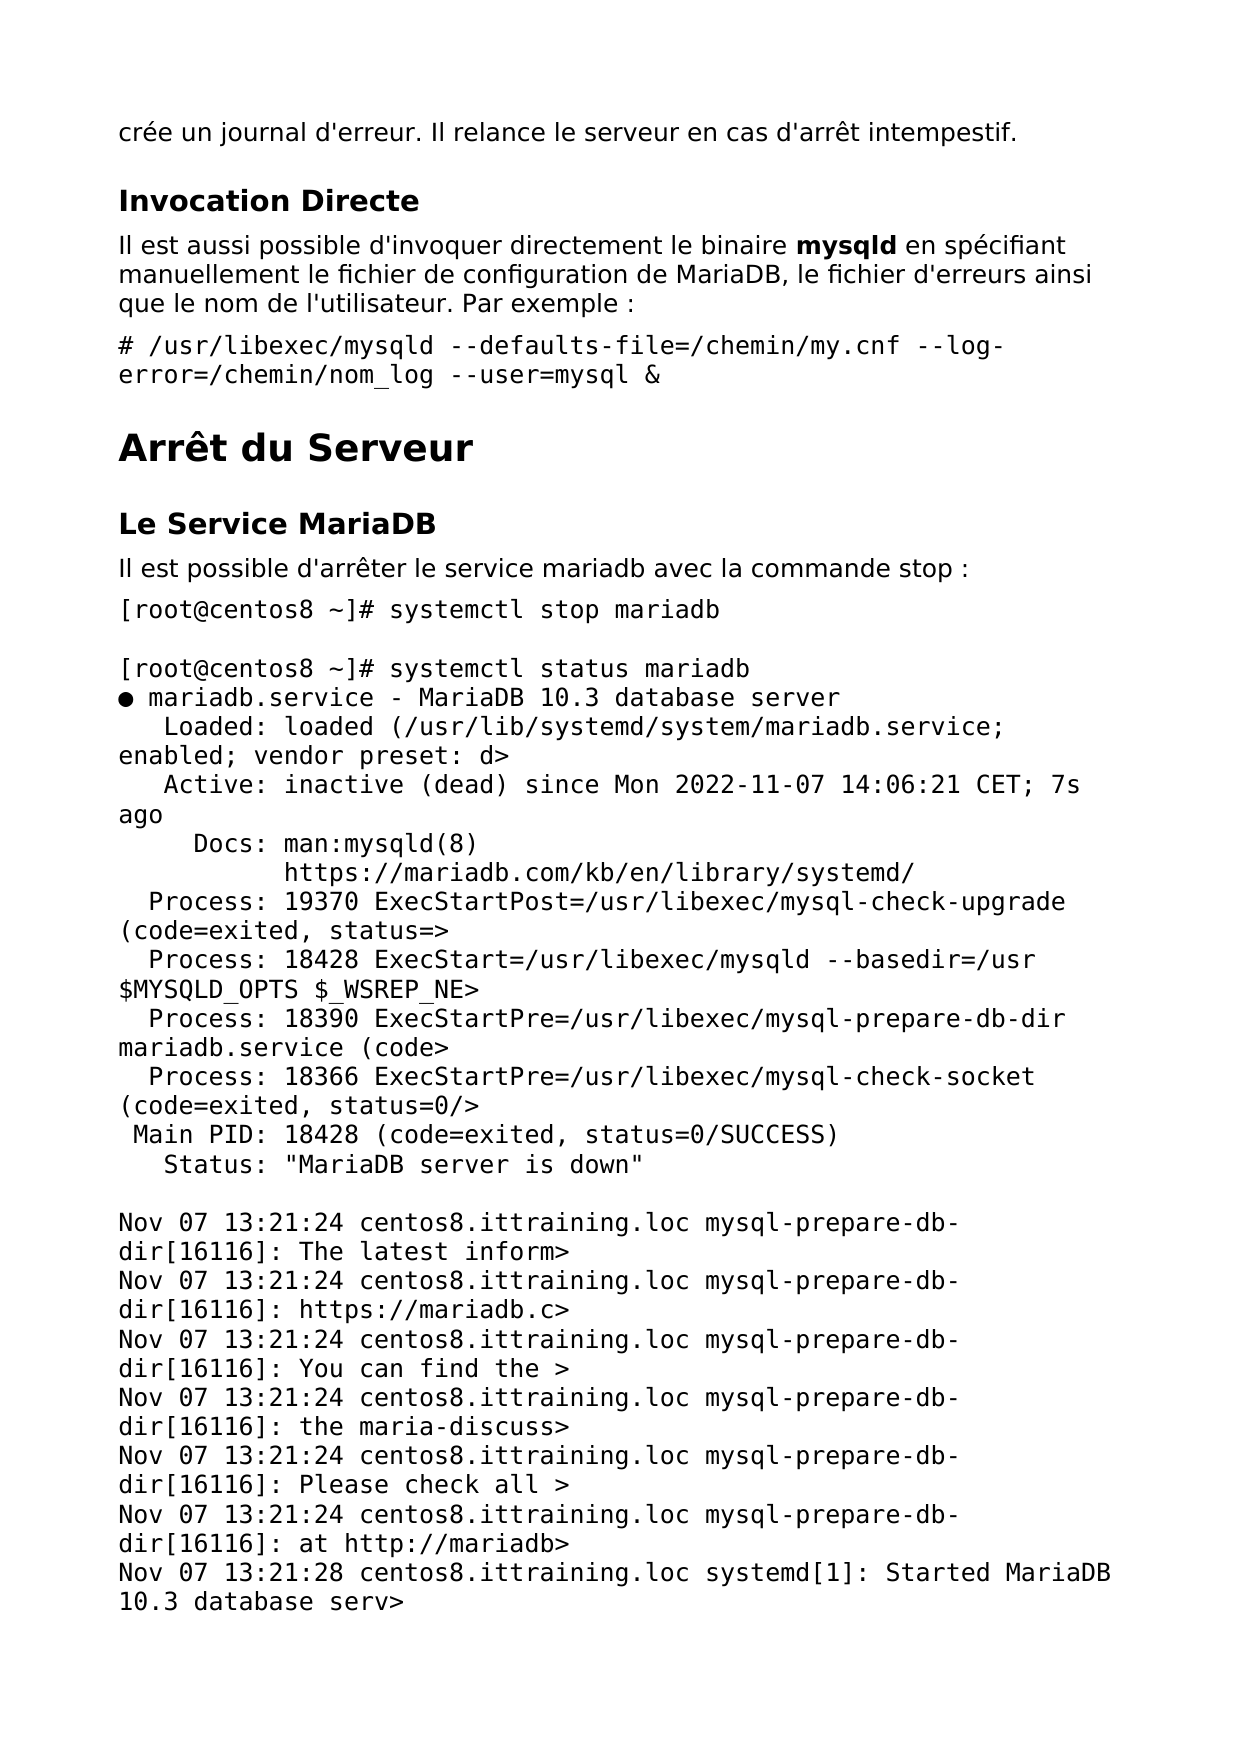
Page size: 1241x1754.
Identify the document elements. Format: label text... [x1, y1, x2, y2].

subtitle Le Service MariaDB [118, 507, 1122, 541]
text # /usr/libexec/mysqld --defaults-file=/chemin/my.cnf --log-error=/chemin/nom_log --user=mysql & [118, 331, 1122, 389]
text Il est possible d'arrêter le service mariadb avec la commande stop : [118, 554, 1122, 583]
text Il est aussi possible d'invoquer directement le binaire mysqld en spécifiant manuellement le fichier de configuration de MariaDB, le fichier d'erreurs ainsi que le nom de l'utilisateur. Par exemple : [118, 231, 1122, 319]
subtitle Arrêt du Serveur [118, 426, 1122, 470]
text [root@centos8 ~]# systemctl stop mariadb [root@centos8 ~]# systemctl status mariadb ● mariadb.service - MariaDB 10.3 database server Loaded: loaded (/usr/lib/systemd/system/mariadb.service; enabled; vendor preset: d> Active: inactive (dead) since Mon 2022-11-07 14:06:21 CET; 7s ago Docs: man:mysqld(8) https://mariadb.com/kb/en/library/systemd/ Process: 19370 ExecStartPost=/usr/libexec/mysql-check-upgrade (code=exited, status=> Process: 18428 ExecStart=/usr/libexec/mysqld --basedir=/usr $MYSQLD_OPTS $_WSREP_NE> Process: 18390 ExecStartPre=/usr/libexec/mysql-prepare-db-dir mariadb.service (code> Process: 18366 ExecStartPre=/usr/libexec/mysql-check-socket (code=exited, status=0/> Main PID: 18428 (code=exited, status=0/SUCCESS) Status: "MariaDB server is down" Nov 07 13:21:24 centos8.ittraining.loc mysql-prepare-db-dir[16116]: The latest inform> Nov 07 13:21:24 centos8.ittraining.loc mysql-prepare-db-dir[16116]: https://mariadb.c> Nov 07 13:21:24 centos8.ittraining.loc mysql-prepare-db-dir[16116]: You can find the > Nov 07 13:21:24 centos8.ittraining.loc mysql-prepare-db-dir[16116]: the maria-discuss> Nov 07 13:21:24 centos8.ittraining.loc mysql-prepare-db-dir[16116]: Please check all > Nov 07 13:21:24 centos8.ittraining.loc mysql-prepare-db-dir[16116]: at http://mariadb> Nov 07 13:21:28 centos8.ittraining.loc systemd[1]: Started MariaDB 10.3 database serv> [118, 596, 1122, 1616]
subtitle Invocation Directe [118, 185, 1122, 219]
text crée un journal d'erreur. Il relance le serveur en cas d'arrêt intempestif. [118, 118, 1122, 147]
